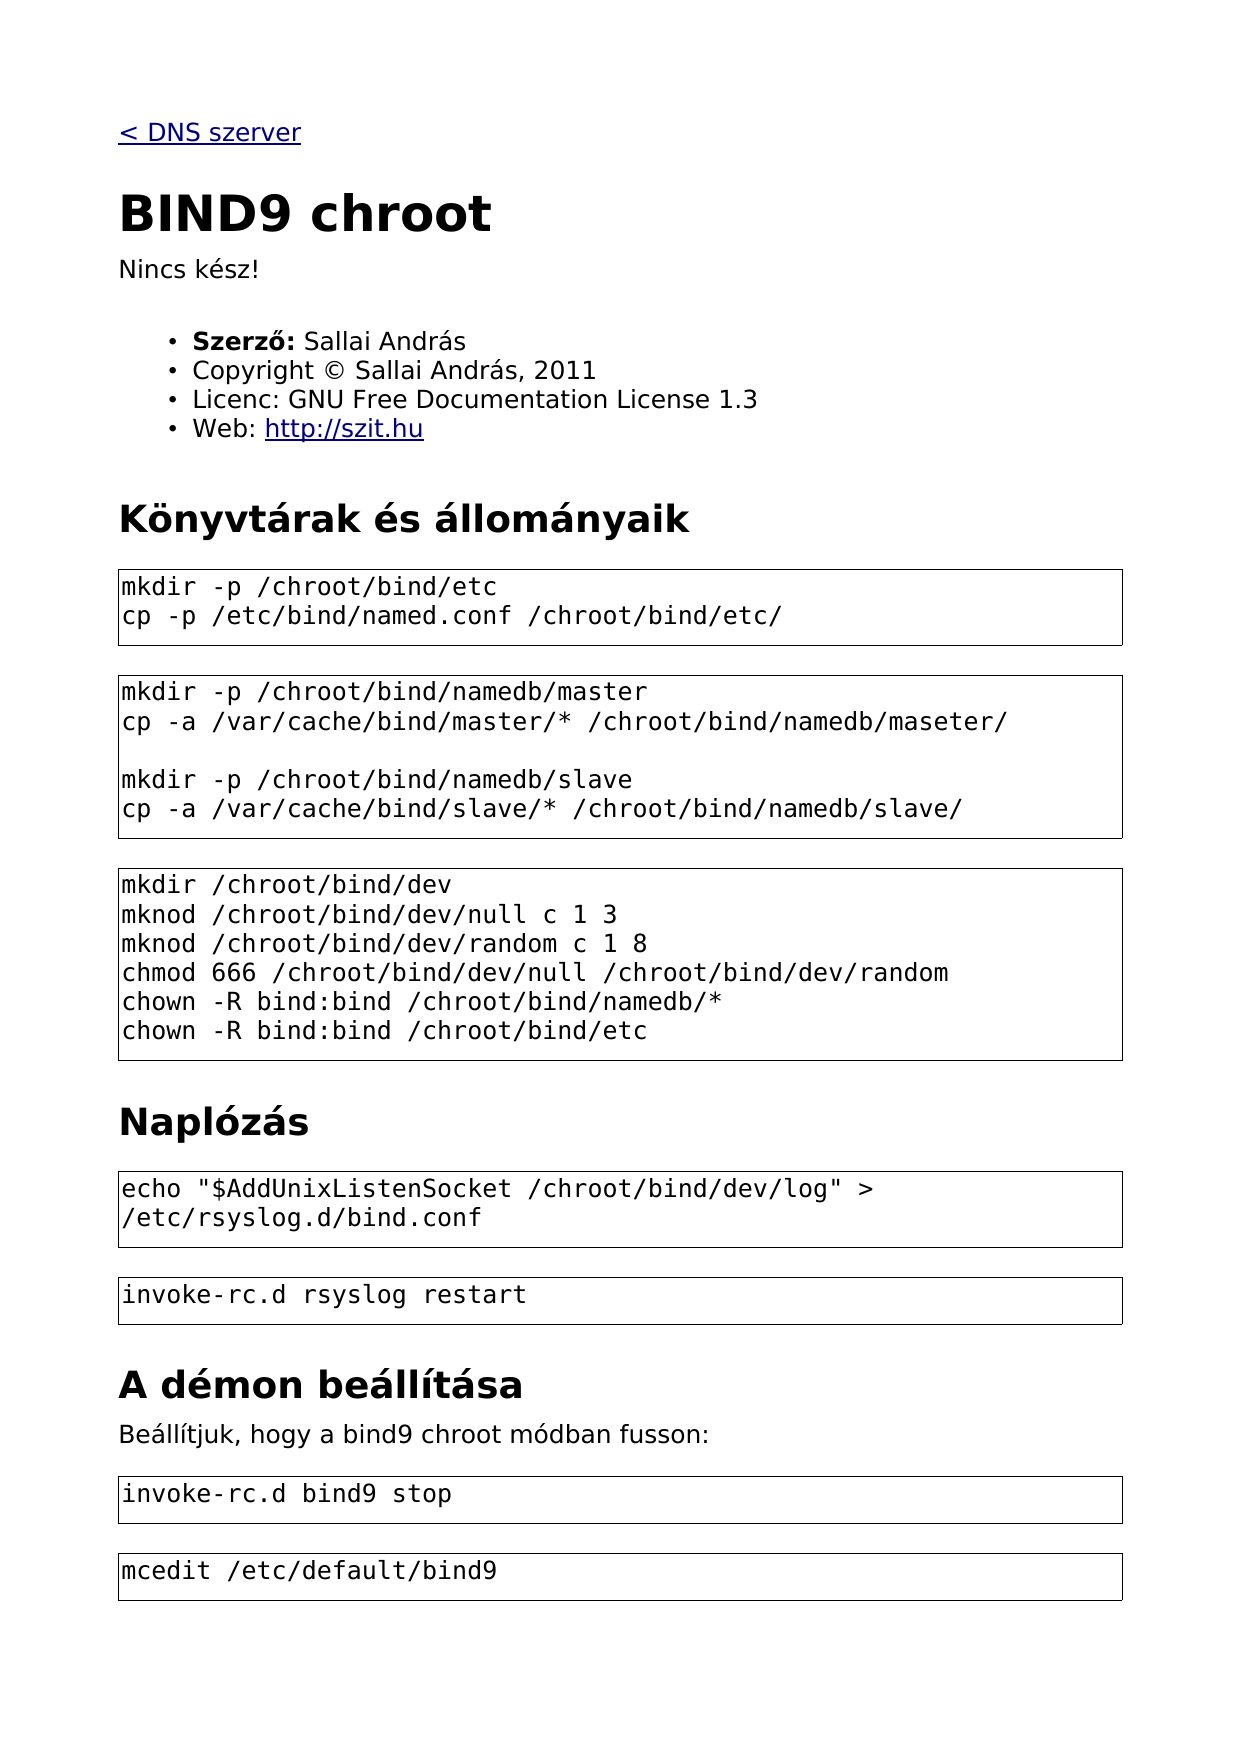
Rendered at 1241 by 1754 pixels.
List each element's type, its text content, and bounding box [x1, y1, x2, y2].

list Web: http://szit.hu [177, 414, 1122, 443]
text < DNS szerver [118, 118, 1122, 147]
subtitle Naplózás [118, 1100, 1122, 1144]
text Nincs kész! [118, 256, 1122, 285]
table_header mkdir /chroot/bind/dev mknod /chroot/bind/dev/null c 1 3 mknod /chroot/bind/dev/random c 1 8 chmod 666 /chroot/bind/dev/null /chroot/bind/dev/random chown -R bind:bind /chroot/bind/namedb/* chown -R bind:bind /chroot/bind/etc [119, 869, 1122, 1060]
table_header echo "$AddUnixListenSocket /chroot/bind/dev/log" > /etc/rsyslog.d/bind.conf [119, 1172, 1122, 1247]
table_header mcedit /etc/default/bind9 [119, 1554, 1122, 1600]
list Licenc: GNU Free Documentation License 1.3 [177, 385, 1122, 414]
table_header invoke-rc.d rsyslog restart [119, 1278, 1122, 1324]
list Szerző: Sallai András [177, 327, 1122, 356]
table_header invoke-rc.d bind9 stop [119, 1477, 1122, 1523]
list Copyright © Sallai András, 2011 [177, 356, 1122, 385]
subtitle Könyvtárak és állományaik [118, 498, 1122, 541]
text Beállítjuk, hogy a bind9 chroot módban fusson: [118, 1420, 1122, 1449]
subtitle A démon beállítása [118, 1364, 1122, 1407]
subtitle BIND9 chroot [118, 185, 1122, 243]
table_header mkdir -p /chroot/bind/etc cp -p /etc/bind/named.conf /chroot/bind/etc/ [119, 570, 1122, 645]
table_header mkdir -p /chroot/bind/namedb/master cp -a /var/cache/bind/master/* /chroot/bind/namedb/maseter/ mkdir -p /chroot/bind/namedb/slave cp -a /var/cache/bind/slave/* /chroot/bind/namedb/slave/ [119, 676, 1122, 838]
